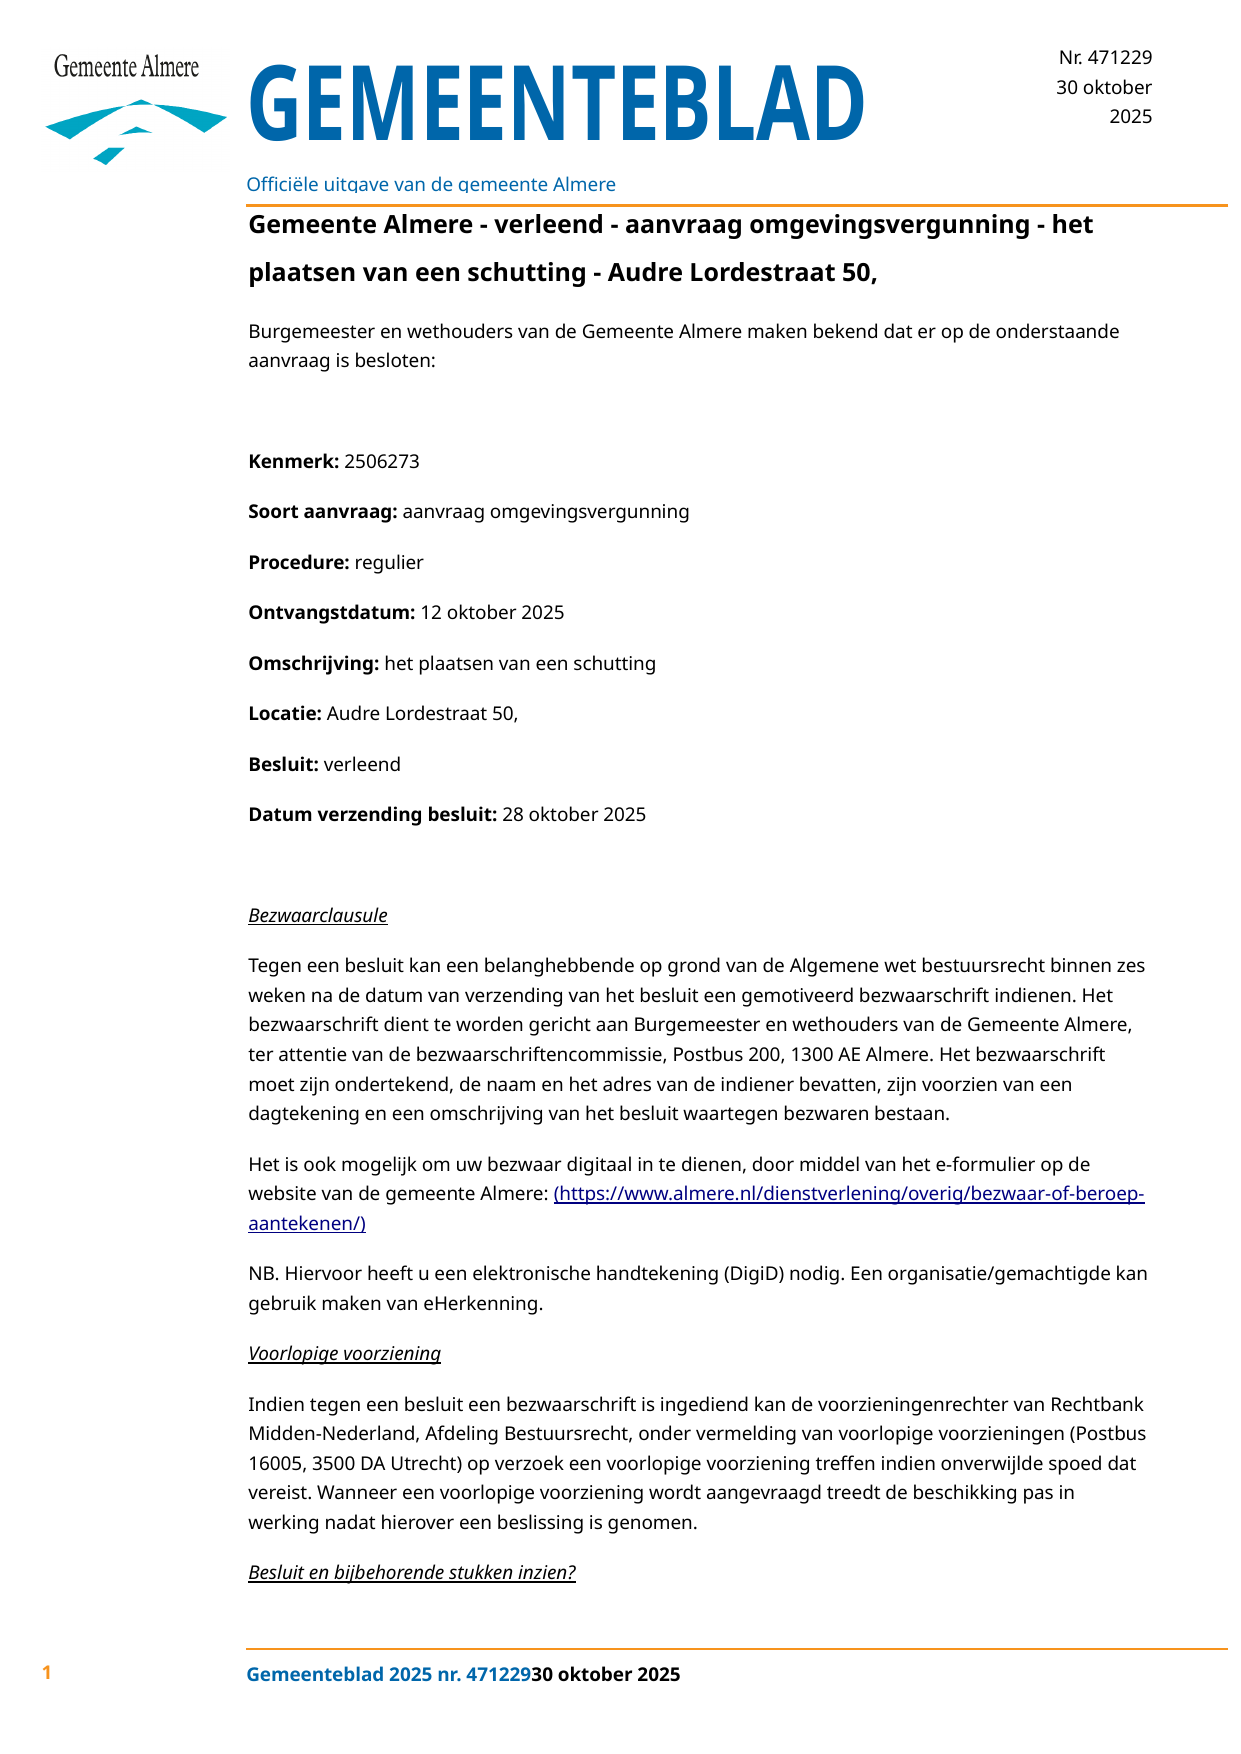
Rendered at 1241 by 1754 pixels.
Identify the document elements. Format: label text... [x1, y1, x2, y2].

text Tegen een besluit kan een belanghebbende op grond van de Algemene wet bestuursrecht binnen zes weken na de datum van verzending van het besluit een gemotiveerd bezwaarschrift indienen. Het bezwaarschrift dient te worden gericht aan Burgemeester en wethouders van de Gemeente Almere, ter attentie van de bezwaarschriftencommissie, Postbus 200, 1300 AE Almere. Het bezwaarschrift moet zijn ondertekend, de naam en het adres van de indiener bevatten, zijn voorzien van een dagtekening en een omschrijving van het besluit waartegen bezwaren bestaan. [248, 952, 1152, 1126]
text Het is ook mogelijk om uw bezwaar digitaal in te dienen, door middel van het e-formulier op de website van de gemeente Almere: (https://www.almere.nl/dienstverlening/overig/bezwaar-of-beroep-aantekenen/) [248, 1151, 1152, 1236]
text Voorlopige voorziening [248, 1340, 1152, 1366]
text Gemeente Almere - verleend - aanvraag omgevingsvergunning - het plaatsen van een schutting - Audre Lordestraat 50, [248, 207, 1152, 288]
text Soort aanvraag: aanvraag omgevingsvergunning [248, 499, 1152, 524]
text Indien tegen een besluit een bezwaarschrift is ingediend kan de voorzieningenrechter van Rechtbank Midden-Nederland, Afdeling Bestuursrecht, onder vermelding van voorlopige voorzieningen (Postbus 16005, 3500 DA Utrecht) op verzoek een voorlopige voorziening treffen indien onverwijlde spoed dat vereist. Wanneer een voorlopige voorziening wordt aangevraagd treedt de beschikking pas in werking nadat hierover een beslissing is genomen. [248, 1391, 1152, 1535]
picture [41, 47, 231, 172]
text Kenmerk: 2506273 [248, 448, 1152, 474]
text Locatie: Audre Lordestraat 50, [248, 700, 1152, 726]
text Procedure: regulier [248, 549, 1152, 575]
text Burgemeester en wethouders van de Gemeente Almere maken bekend dat er op de onderstaande aanvraag is besloten: [248, 318, 1152, 373]
text Besluit en bijbehorende stukken inzien? [248, 1559, 1152, 1585]
text Ontvangstdatum: 12 oktober 2025 [248, 599, 1152, 625]
text Bezwaarclausule [248, 902, 1152, 928]
text Datum verzending besluit: 28 oktober 2025 [248, 801, 1152, 827]
text NB. Hiervoor heeft u een elektronische handtekening (DigiD) nodig. Een organisatie/gemachtigde kan gebruik maken van eHerkenning. [248, 1260, 1152, 1316]
text Besluit: verleend [248, 751, 1152, 777]
text Omschrijving: het plaatsen van een schutting [248, 650, 1152, 676]
